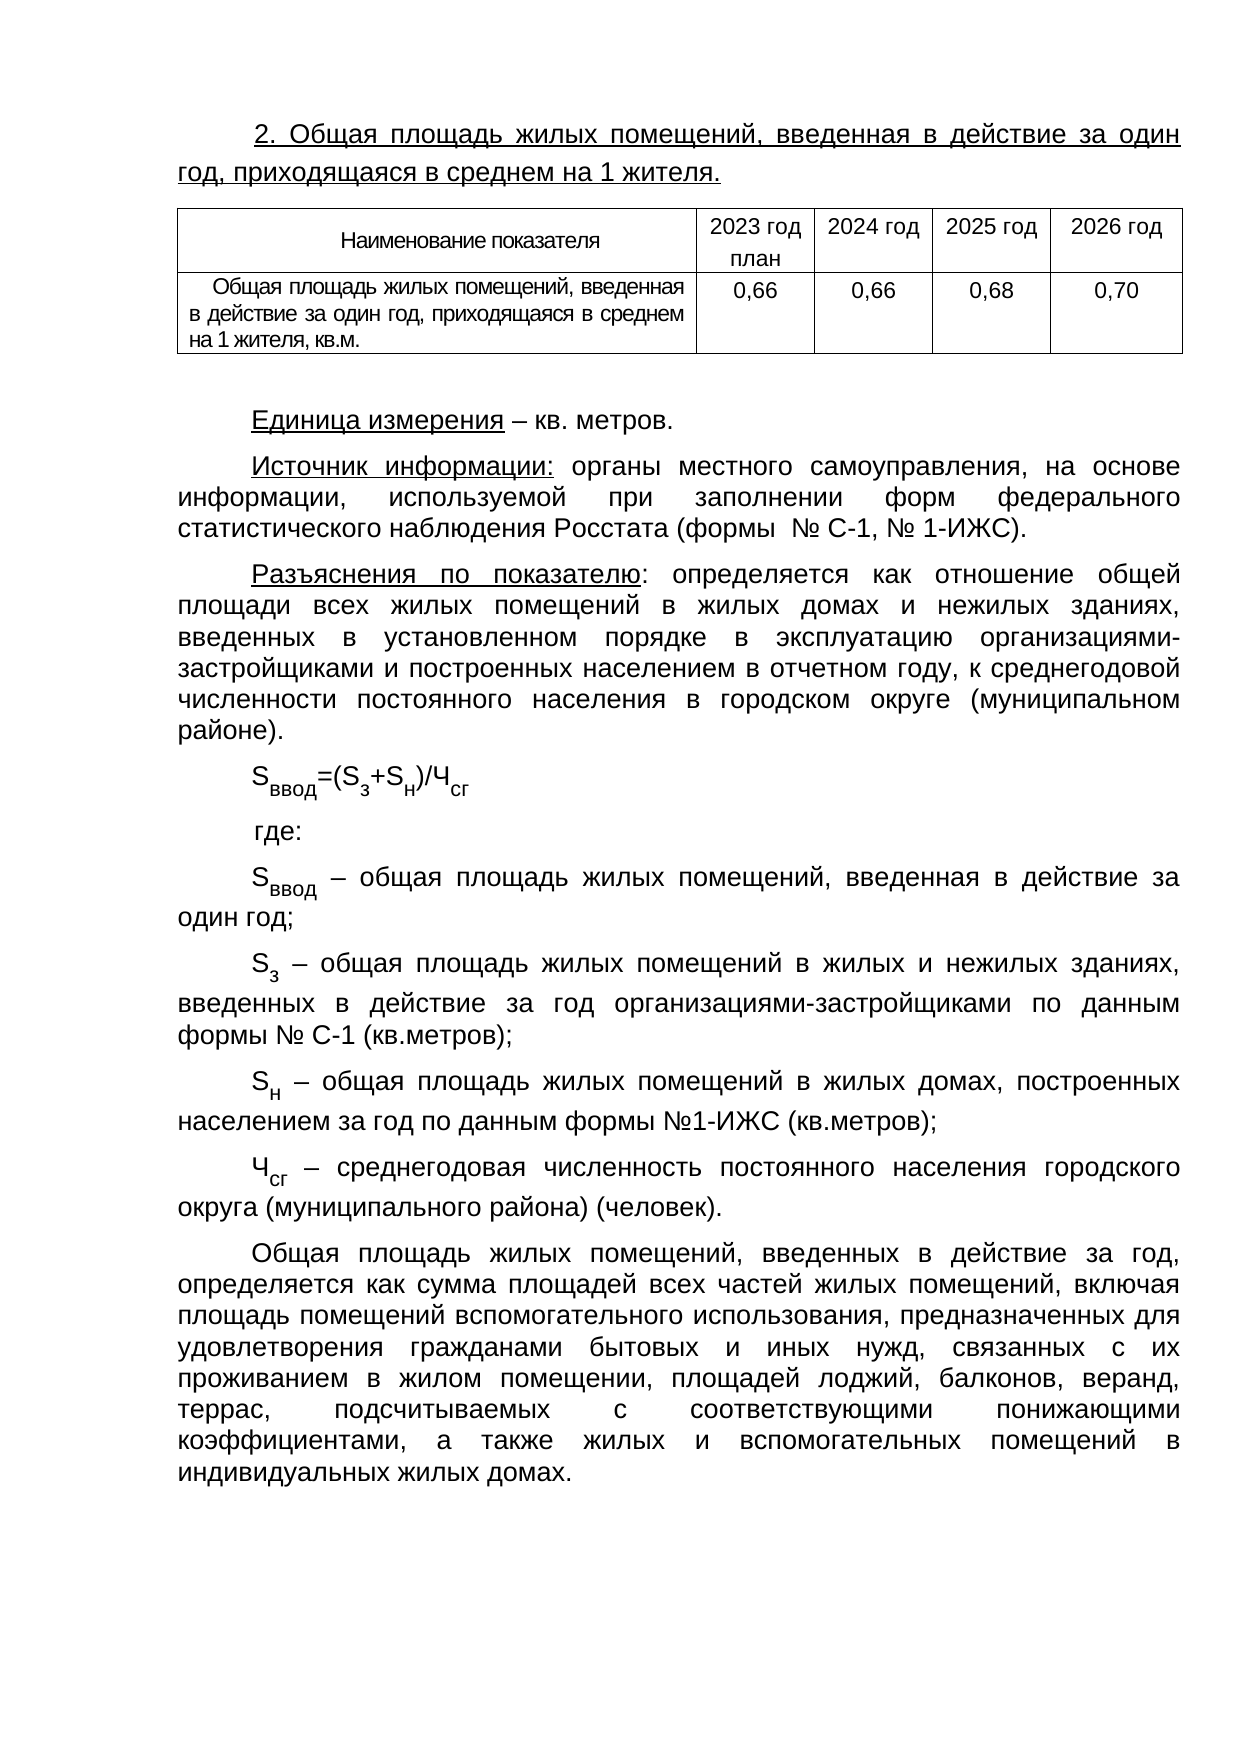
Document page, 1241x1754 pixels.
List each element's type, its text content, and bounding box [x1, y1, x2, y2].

table_header 2023 год план [697, 209, 814, 272]
text Sввод – общая площадь жилых помещений, введенная в действие за один год; [177, 861, 1181, 932]
text Единица измерения – кв. метров. [177, 404, 1181, 435]
text Sн – общая площадь жилых помещений в жилых домах, построенных населением за год по данным формы №1-ИЖС (кв.метров); [177, 1064, 1181, 1136]
table_cell Общая площадь жилых помещений, введенная в действие за один год, приходящаяся в среднем на 1 жителя, кв.м. [178, 273, 696, 352]
table_header 2024 год [815, 209, 932, 272]
table_cell 0,68 [933, 273, 1050, 352]
text Разъяснения по показателю: определяется как отношение общей площади всех жилых помещений в жилых домах и нежилых зданиях, введенных в установленном порядке в эксплуатацию организациями-застройщиками и построенных населением в отчетном году, к среднегодовой численности постоянного населения в городском округе (муниципальном районе). [177, 558, 1181, 746]
table_header Наименование показателя [178, 209, 696, 272]
text Sввод=(Sз+Sн)/Чсг [177, 760, 1181, 801]
table_header 2026 год [1051, 209, 1182, 272]
text Общая площадь жилых помещений, введенных в действие за год, определяется как сумма площадей всех частей жилых помещений, включая площадь помещений вспомогательного использования, предназначенных для удовлетворения гражданами бытовых и иных нужд, связанных с их проживанием в жилом помещении, площадей лоджий, балконов, веранд, террас, подсчитываемых с соответствующими понижающими коэффициентами, а также жилых и вспомогательных помещений в индивидуальных жилых домах. [177, 1237, 1181, 1487]
table_cell 0,66 [697, 273, 814, 352]
text 2. Общая площадь жилых помещений, введенная в действие за один год, приходящаяся в среднем на 1 жителя. [177, 118, 1181, 187]
text Чсг – среднегодовая численность постоянного населения городского округа (муниципального района) (человек). [177, 1151, 1181, 1222]
text Sз – общая площадь жилых помещений в жилых и нежилых зданиях, введенных в действие за год организациями-застройщиками по данным формы № С-1 (кв.метров); [177, 947, 1181, 1050]
text Источник информации: органы местного самоуправления, на основе информации, используемой при заполнении форм федерального статистического наблюдения Росстата (формы № С-1, № 1-ИЖС). [177, 450, 1181, 543]
table_cell 0,66 [815, 273, 932, 352]
text где: [177, 815, 1181, 846]
table_cell 0,70 [1051, 273, 1182, 352]
table_header 2025 год [933, 209, 1050, 272]
